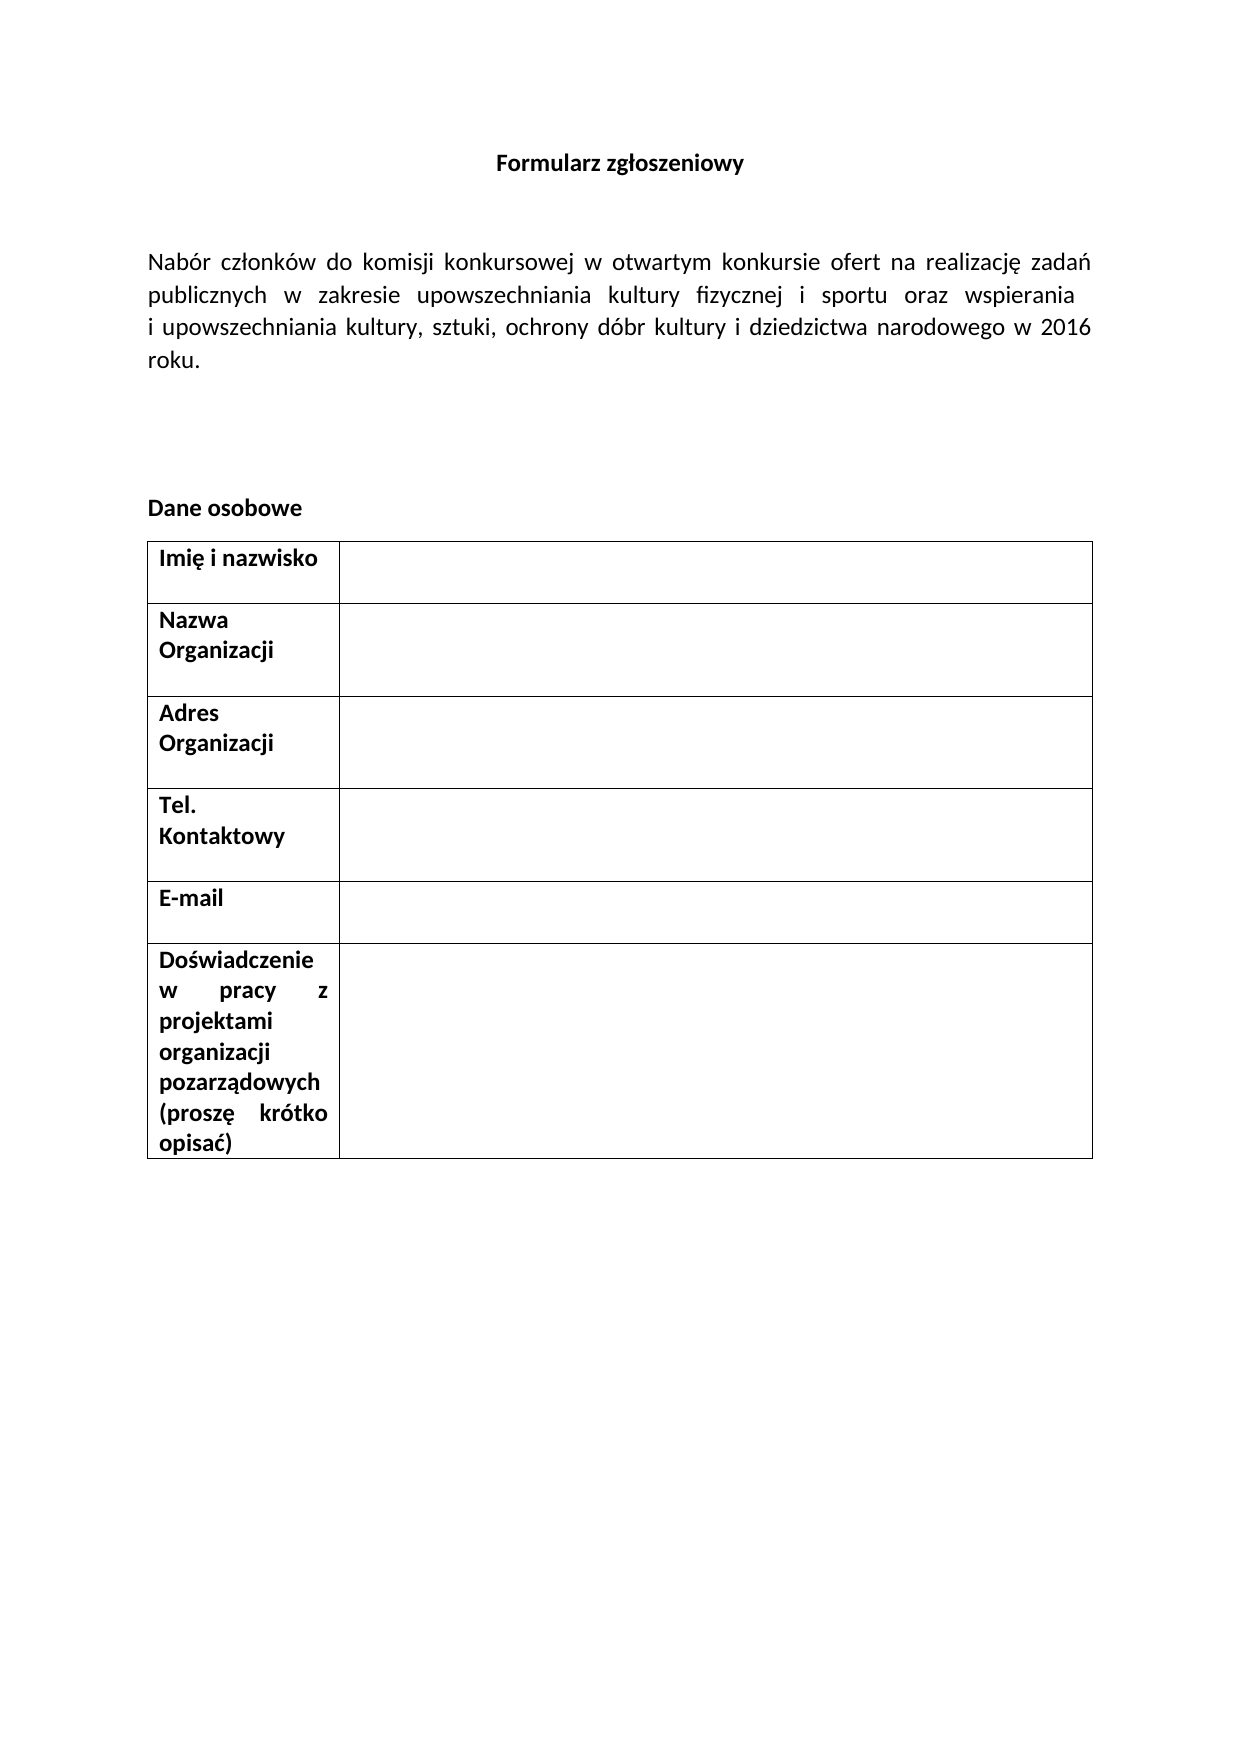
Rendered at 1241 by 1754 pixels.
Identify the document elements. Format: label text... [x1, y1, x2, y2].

table_cell [340, 789, 1092, 881]
table_cell [340, 697, 1092, 788]
table_cell [340, 882, 1092, 943]
text Nabór członków do komisji konkursowej w otwartym konkursie ofert na realizację zadań publicznych w zakresie upowszechniania kultury fizycznej i sportu oraz wspierania i upowszechniania kultury, sztuki, ochrony dóbr kultury i dziedzictwa narodowego w 2016 roku. [148, 246, 1093, 374]
table_cell Doświadczenie w pracy z projektami organizacji pozarządowych (proszę krótko opisać) [148, 944, 339, 1158]
table_cell Adres Organizacji [148, 697, 339, 788]
table_cell Tel. Kontaktowy [148, 789, 339, 881]
table_cell [340, 604, 1092, 696]
text Formularz zgłoszeniowy [148, 148, 1093, 178]
table_cell [340, 944, 1092, 1158]
table_cell E-mail [148, 882, 339, 943]
table_header Imię i nazwisko [148, 542, 339, 603]
text Dane osobowe [148, 492, 1093, 522]
table_header [340, 542, 1092, 603]
table_cell Nazwa Organizacji [148, 604, 339, 696]
